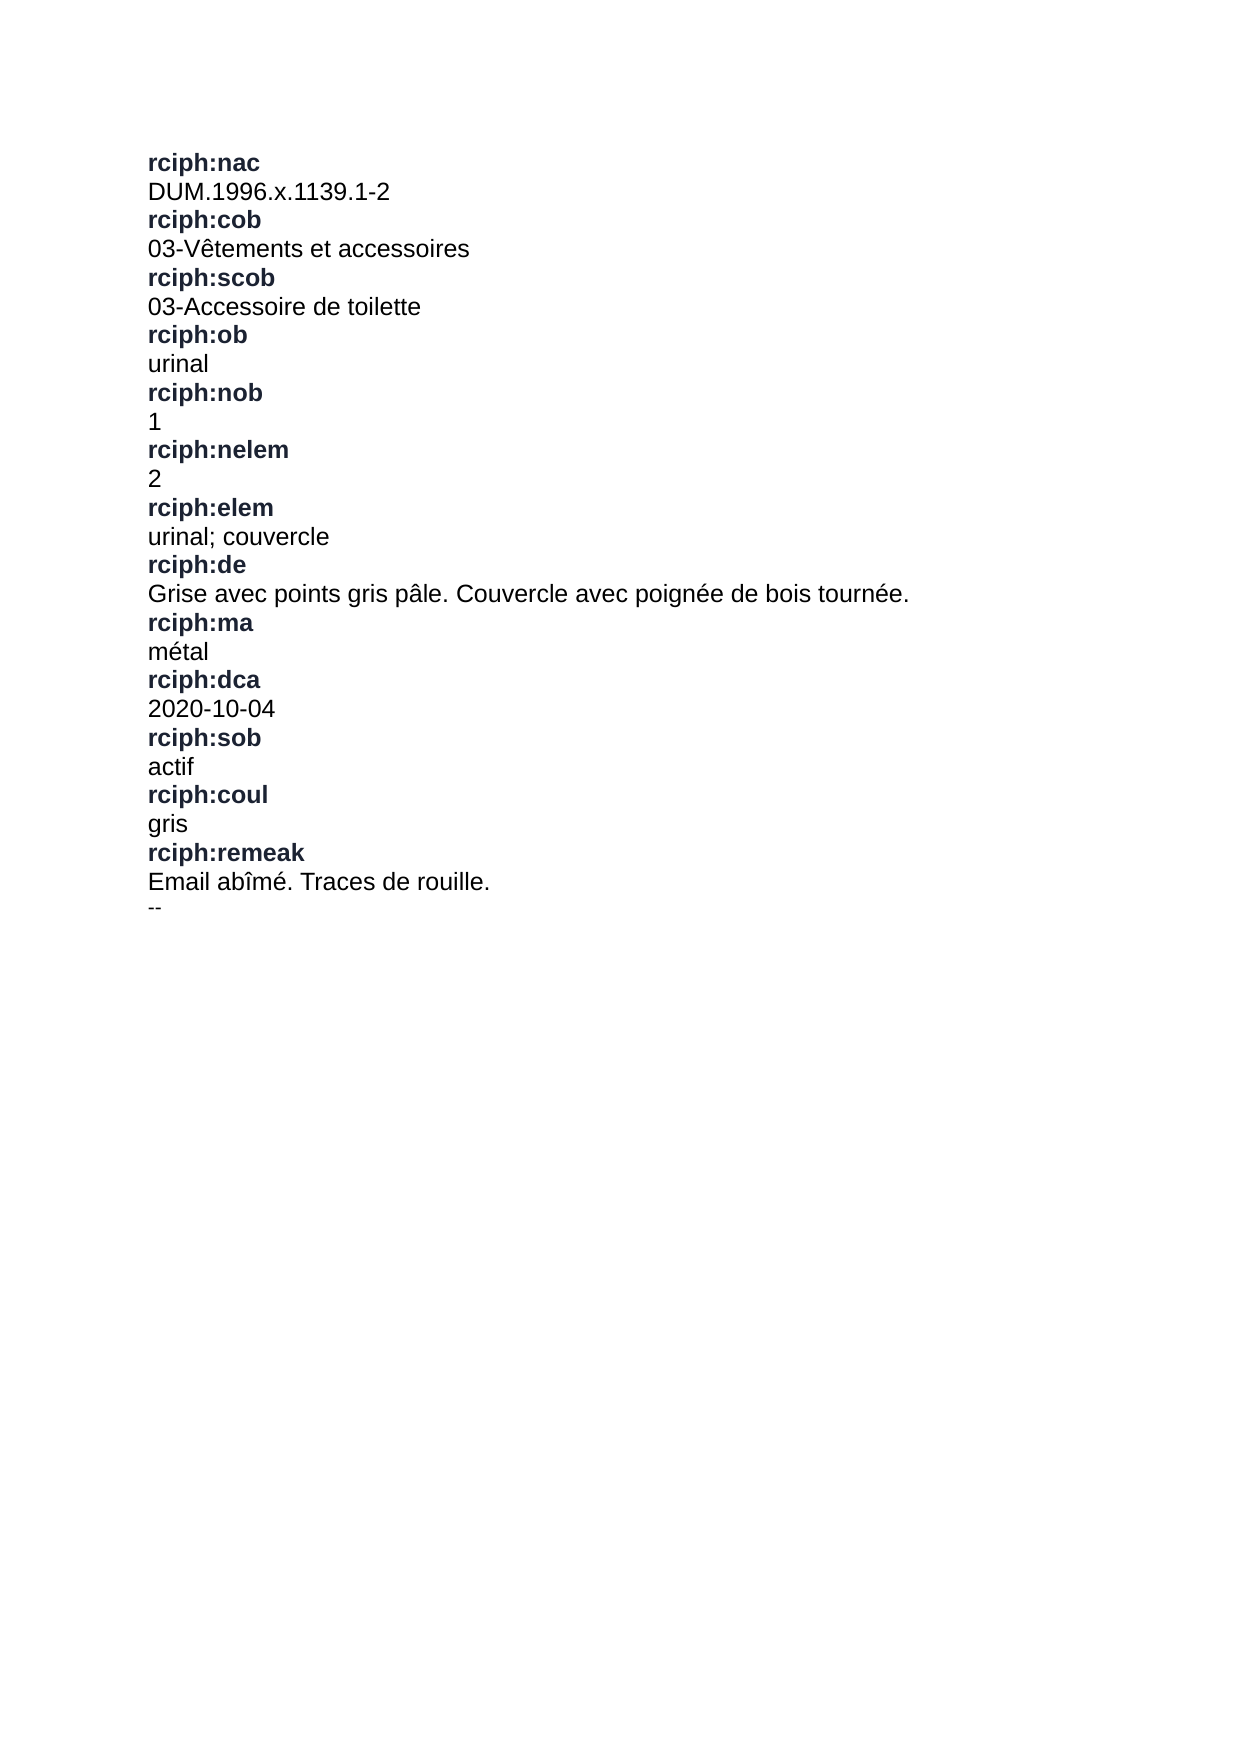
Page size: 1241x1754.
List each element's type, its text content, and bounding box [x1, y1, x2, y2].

text rciph:sob [148, 723, 1092, 751]
text actif [148, 751, 1092, 780]
text rciph:scob [148, 263, 1092, 291]
text 03-Accessoire de toilette [148, 291, 1092, 320]
text rciph:dca [148, 665, 1092, 694]
text rciph:coul [148, 780, 1092, 809]
text métal [148, 636, 1092, 665]
text DUM.1996.x.1139.1-2 [148, 176, 1092, 205]
text rciph:nac [148, 148, 1092, 176]
text 2020-10-04 [148, 694, 1092, 723]
text rciph:nob [148, 378, 1092, 406]
text rciph:ob [148, 320, 1092, 349]
text rciph:cob [148, 205, 1092, 234]
text urinal; couvercle [148, 521, 1092, 550]
text Grise avec points gris pâle. Couvercle avec poignée de bois tournée. [148, 579, 1092, 608]
text 2 [148, 464, 1092, 493]
text Email abîmé. Traces de rouille. [148, 866, 1092, 895]
text rciph:elem [148, 493, 1092, 521]
text rciph:de [148, 550, 1092, 579]
text 03-Vêtements et accessoires [148, 234, 1092, 263]
text rciph:nelem [148, 435, 1092, 464]
text 1 [148, 406, 1092, 435]
text rciph:remeak [148, 838, 1092, 866]
text urinal [148, 349, 1092, 378]
text gris [148, 809, 1092, 838]
text rciph:ma [148, 608, 1092, 636]
text -- [148, 895, 1092, 919]
